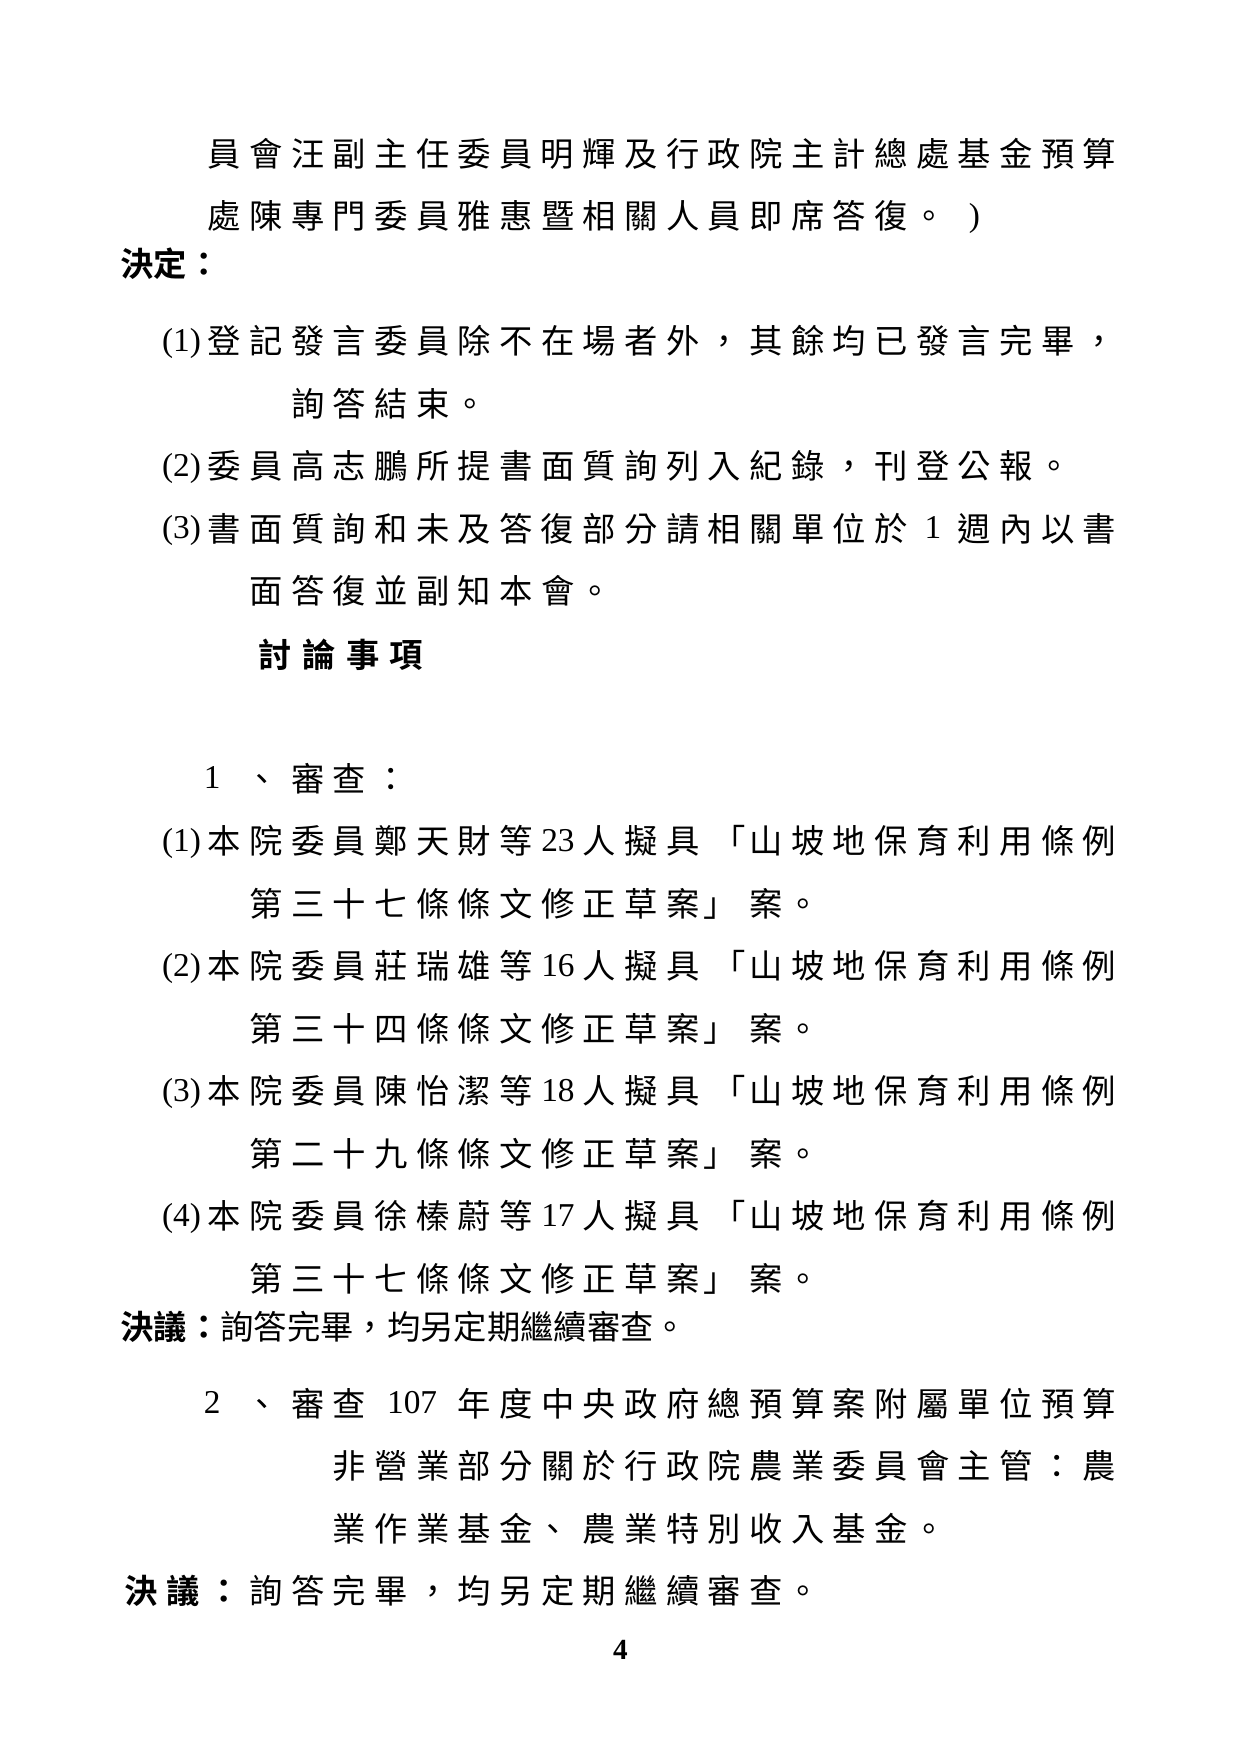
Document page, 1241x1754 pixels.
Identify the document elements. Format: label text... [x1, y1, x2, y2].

text 討論事項 [258, 625, 1120, 677]
list 審查107年度中央政府總預算案附屬單位預算非營業部分關於行政院農業委員會主管：農業作業基金、農業特別收入基金。 [194, 1360, 1120, 1548]
list 本院委員莊瑞雄等16人擬具「山坡地保育利用條例第三十四條條文修正草案」案。 [156, 923, 1120, 1048]
list 本院委員鄭天財等23人擬具「山坡地保育利用條例第三十七條條文修正草案」案。 [156, 798, 1120, 923]
text 決議：詢答完畢，均另定期繼續審查。 [120, 1298, 1120, 1350]
list 本院委員徐榛蔚等17人擬具「山坡地保育利用條例第三十七條條文修正草案」案。 [156, 1173, 1120, 1298]
text 決定： [120, 235, 1120, 287]
list 本院委員陳怡潔等18人擬具「山坡地保育利用條例第二十九條條文修正草案」案。 [156, 1048, 1120, 1173]
list 登記發言委員除不在場者外，其餘均已發言完畢，詢答結束。 [158, 298, 1120, 423]
list 審查： [194, 735, 1120, 798]
list 書面質詢和未及答復部分請相關單位於1週內以書面答復並副知本會。 [157, 485, 1120, 610]
text 決議：詢答完畢，均另定期繼續審查。 [120, 1548, 1120, 1610]
list 委員高志鵬所提書面質詢列入紀錄，刊登公報。 [157, 423, 1120, 485]
text 員會汪副主任委員明輝及行政院主計總處基金預算處陳專門委員雅惠暨相關人員即席答復。) [178, 110, 1120, 235]
